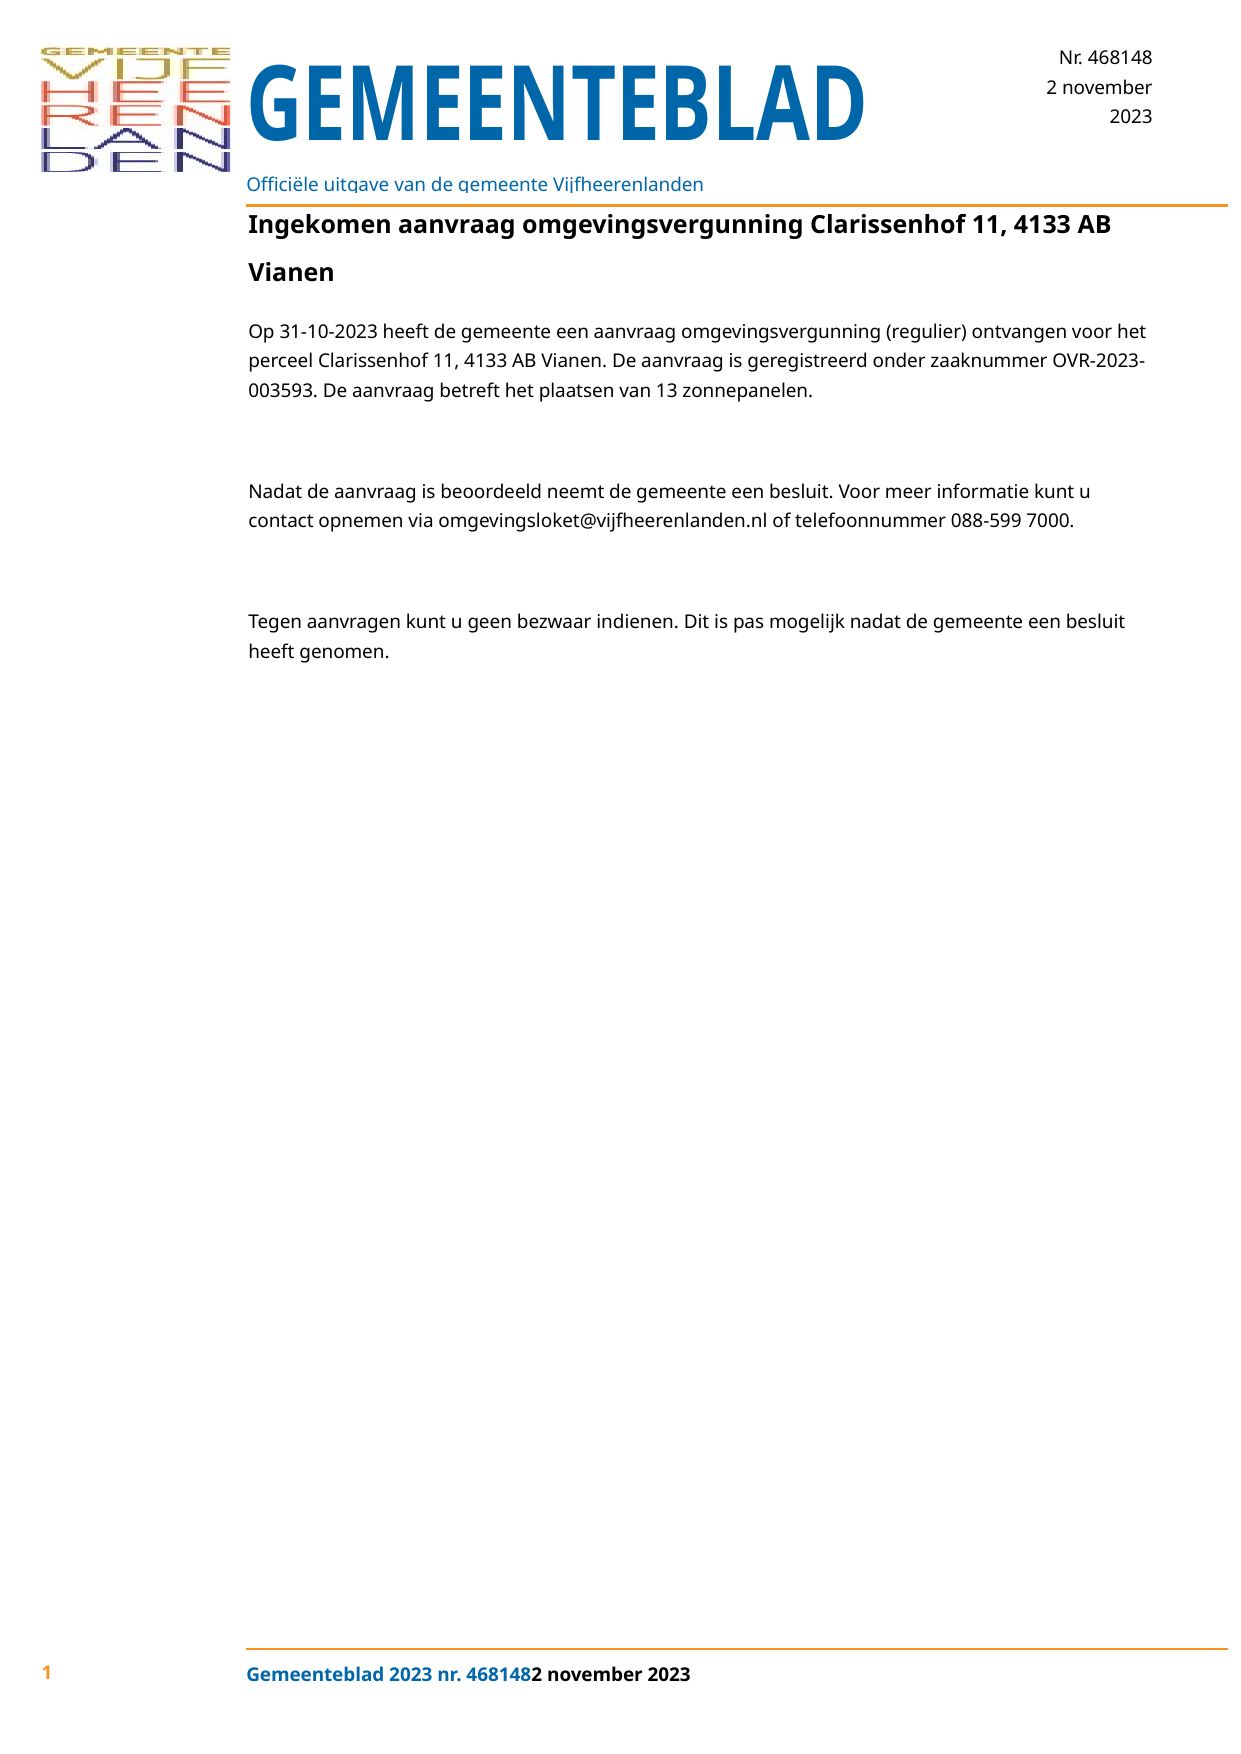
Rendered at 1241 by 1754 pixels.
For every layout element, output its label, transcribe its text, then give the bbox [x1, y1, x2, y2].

picture [41, 47, 231, 172]
text Op 31-10-2023 heeft de gemeente een aanvraag omgevingsvergunning (regulier) ontvangen voor het perceel Clarissenhof 11, 4133 AB Vianen. De aanvraag is geregistreerd onder zaaknummer OVR-2023-003593. De aanvraag betreft het plaatsen van 13 zonnepanelen. [248, 318, 1152, 403]
text Tegen aanvragen kunt u geen bezwaar indienen. Dit is pas mogelijk nadat de gemeente een besluit heeft genomen. [248, 608, 1152, 664]
text Nadat de aanvraag is beoordeeld neemt de gemeente een besluit. Voor meer informatie kunt u contact opnemen via omgevingsloket@vijfheerenlanden.nl of telefoonnummer 088-599 7000. [248, 478, 1152, 533]
text Ingekomen aanvraag omgevingsvergunning Clarissenhof 11, 4133 AB Vianen [248, 207, 1152, 288]
